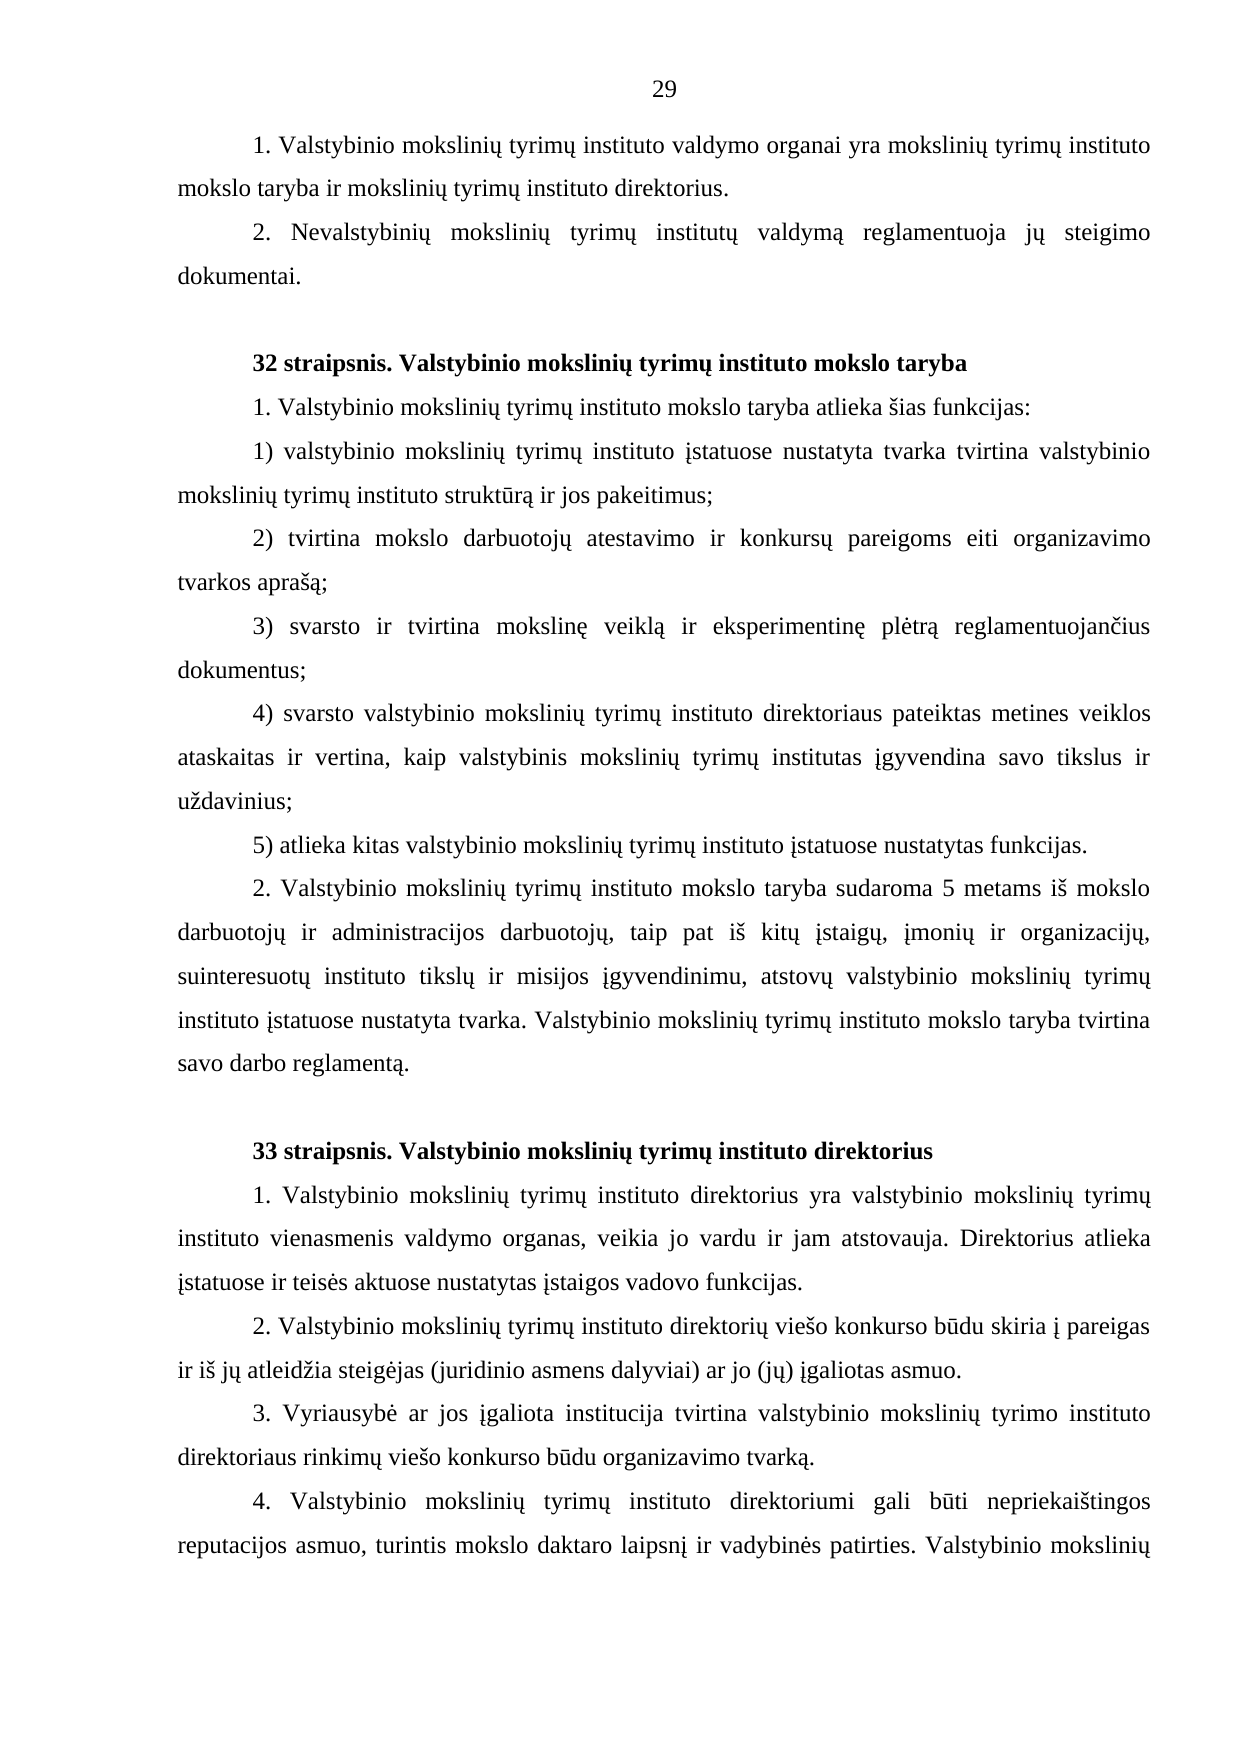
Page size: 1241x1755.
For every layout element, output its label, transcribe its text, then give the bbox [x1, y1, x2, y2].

text 2) tvirtina mokslo darbuotojų atestavimo ir konkursų pareigoms eiti organizavimo tvarkos aprašą; [177, 512, 1152, 599]
text 1. Valstybinio mokslinių tyrimų instituto valdymo organai yra mokslinių tyrimų instituto mokslo taryba ir mokslinių tyrimų instituto direktorius. [177, 118, 1152, 206]
text 3) svarsto ir tvirtina mokslinę veiklą ir eksperimentinę plėtrą reglamentuojančius dokumentus; [177, 599, 1152, 687]
text 2. Valstybinio mokslinių tyrimų instituto direktorių viešo konkurso būdu skiria į pareigas ir iš jų atleidžia steigėjas (juridinio asmens dalyviai) ar jo (jų) įgaliotas asmuo. [177, 1299, 1152, 1387]
text 5) atlieka kitas valstybinio mokslinių tyrimų instituto įstatuose nustatytas funkcijas. [177, 818, 1152, 862]
text 3. Vyriausybė ar jos įgaliota institucija tvirtina valstybinio mokslinių tyrimo instituto direktoriaus rinkimų viešo konkurso būdu organizavimo tvarką. [177, 1387, 1152, 1474]
text 4. Valstybinio mokslinių tyrimų instituto direktoriumi gali būti nepriekaištingos reputacijos asmuo, turintis mokslo daktaro laipsnį ir vadybinės patirties. Valstybinio mokslinių [177, 1474, 1152, 1562]
text 32 straipsnis. Valstybinio mokslinių tyrimų instituto mokslo taryba [177, 337, 1152, 381]
text 1. Valstybinio mokslinių tyrimų instituto mokslo taryba atlieka šias funkcijas: [177, 381, 1152, 424]
text 1) valstybinio mokslinių tyrimų instituto įstatuose nustatyta tvarka tvirtina valstybinio mokslinių tyrimų instituto struktūrą ir jos pakeitimus; [177, 424, 1152, 512]
text 2. Valstybinio mokslinių tyrimų instituto mokslo taryba sudaroma 5 metams iš mokslo darbuotojų ir administracijos darbuotojų, taip pat iš kitų įstaigų, įmonių ir organizacijų, suinteresuotų instituto tikslų ir misijos įgyvendinimu, atstovų valstybinio mokslinių tyrimų instituto įstatuose nustatyta tvarka. Valstybinio mokslinių tyrimų instituto mokslo taryba tvirtina savo darbo reglamentą. [177, 862, 1152, 1081]
text 1. Valstybinio mokslinių tyrimų instituto direktorius yra valstybinio mokslinių tyrimų instituto vienasmenis valdymo organas, veikia jo vardu ir jam atstovauja. Direktorius atlieka įstatuose ir teisės aktuose nustatytas įstaigos vadovo funkcijas. [177, 1168, 1152, 1299]
text 33 straipsnis. Valstybinio mokslinių tyrimų instituto direktorius [177, 1124, 1152, 1168]
text 2. Nevalstybinių mokslinių tyrimų institutų valdymą reglamentuoja jų steigimo dokumentai. [177, 206, 1152, 293]
text 4) svarsto valstybinio mokslinių tyrimų instituto direktoriaus pateiktas metines veiklos ataskaitas ir vertina, kaip valstybinis mokslinių tyrimų institutas įgyvendina savo tikslus ir uždavinius; [177, 687, 1152, 818]
